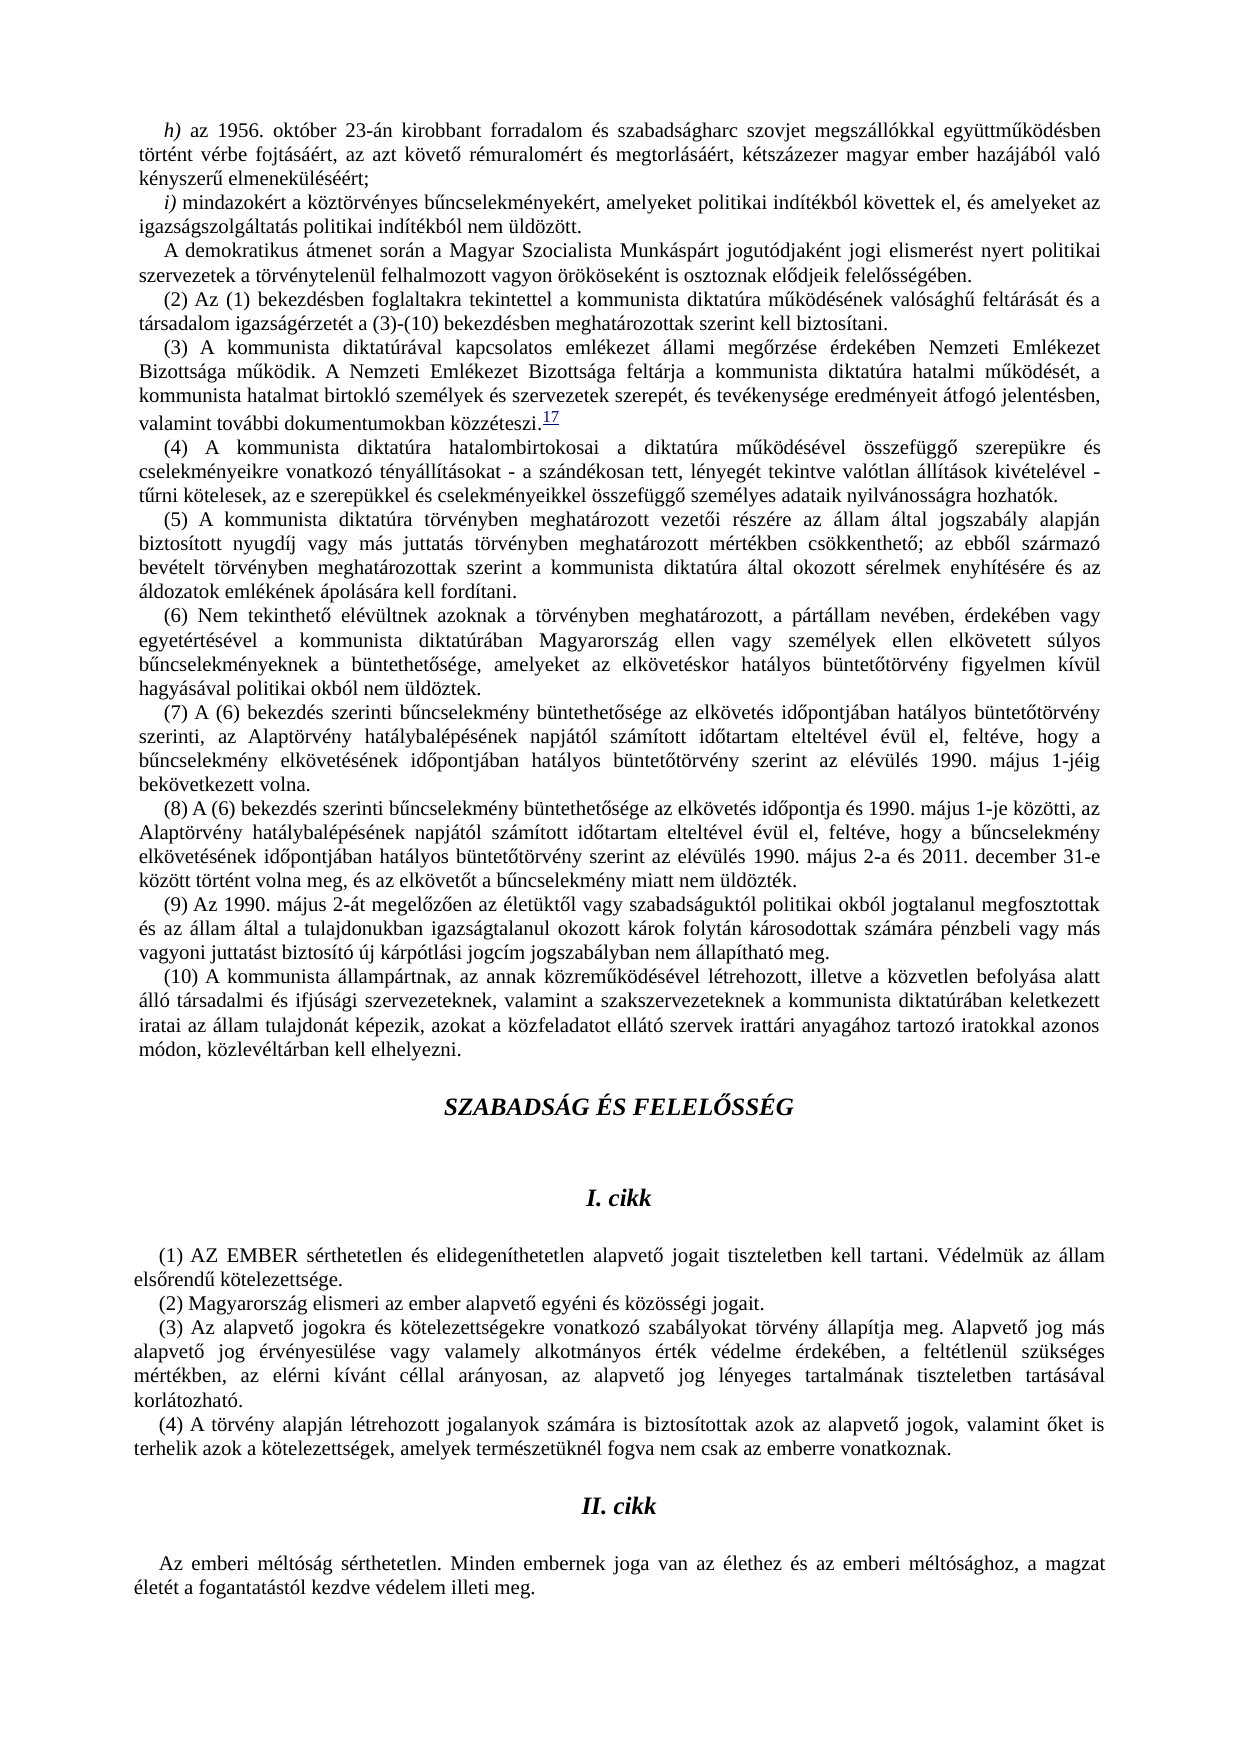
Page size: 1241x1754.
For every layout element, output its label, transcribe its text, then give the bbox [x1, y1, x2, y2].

text (3) A kommunista diktatúrával kapcsolatos emlékezet állami megőrzése érdekében Nemzeti Emlékezet Bizottsága működik. A Nemzeti Emlékezet Bizottsága feltárja a kommunista diktatúra hatalmi működését, a kommunista hatalmat birtokló személyek és szervezetek szerepét, és tevékenysége eredményeit átfogó jelentésben, valamint további dokumentumokban közzéteszi.17 [138, 335, 1102, 435]
text (8) A (6) bekezdés szerinti bűncselekmény büntethetősége az elkövetés időpontja és 1990. május 1-je közötti, az Alaptörvény hatálybalépésének napjától számított időtartam elteltével évül el, feltéve, hogy a bűncselekmény elkövetésének időpontjában hatályos büntetőtörvény szerint az elévülés 1990. május 2-a és 2011. december 31-e között történt volna meg, és az elkövetőt a bűncselekmény miatt nem üldözték. [138, 796, 1102, 892]
text Az emberi méltóság sérthetetlen. Minden embernek joga van az élethez és az emberi méltósághoz, a magzat életét a fogantatástól kezdve védelem illeti meg. [134, 1551, 1106, 1599]
text I. cikk [134, 1183, 1106, 1212]
text h) az 1956. október 23-án kirobbant forradalom és szabadságharc szovjet megszállókkal együttműködésben történt vérbe fojtásáért, az azt követő rémuralomért és megtorlásáért, kétszázezer magyar ember hazájából való kényszerű elmeneküléséért; [138, 118, 1102, 190]
text (1) AZ EMBER sérthetetlen és elidegeníthetetlen alapvető jogait tiszteletben kell tartani. Védelmük az állam elsőrendű kötelezettsége. [134, 1243, 1106, 1291]
text (2) Magyarország elismeri az ember alapvető egyéni és közösségi jogait. [134, 1291, 1106, 1315]
text (7) A (6) bekezdés szerinti bűncselekmény büntethetősége az elkövetés időpontjában hatályos büntetőtörvény szerinti, az Alaptörvény hatálybalépésének napjától számított időtartam elteltével évül el, feltéve, hogy a bűncselekmény elkövetésének időpontjában hatályos büntetőtörvény szerint az elévülés 1990. május 1-jéig bekövetkezett volna. [138, 700, 1102, 796]
text (3) Az alapvető jogokra és kötelezettségekre vonatkozó szabályokat törvény állapítja meg. Alapvető jog más alapvető jog érvényesülése vagy valamely alkotmányos érték védelme érdekében, a feltétlenül szükséges mértékben, az elérni kívánt céllal arányosan, az alapvető jog lényeges tartalmának tiszteletben tartásával korlátozható. [134, 1315, 1106, 1412]
text (4) A törvény alapján létrehozott jogalanyok számára is biztosítottak azok az alapvető jogok, valamint őket is terhelik azok a kötelezettségek, amelyek természetüknél fogva nem csak az emberre vonatkoznak. [134, 1412, 1106, 1460]
text A demokratikus átmenet során a Magyar Szocialista Munkáspárt jogutódjaként jogi elismerést nyert politikai szervezetek a törvénytelenül felhalmozott vagyon örököseként is osztoznak elődjeik felelősségében. [138, 238, 1102, 287]
text i) mindazokért a köztörvényes bűncselekményekért, amelyeket politikai indítékból követtek el, és amelyeket az igazságszolgáltatás politikai indítékból nem üldözött. [138, 190, 1102, 238]
text (4) A kommunista diktatúra hatalombirtokosai a diktatúra működésével összefüggő szerepükre és cselekményeikre vonatkozó tényállításokat - a szándékosan tett, lényegét tekintve valótlan állítások kivételével - tűrni kötelesek, az e szerepükkel és cselekményeikkel összefüggő személyes adataik nyilvánosságra hozhatók. [138, 435, 1102, 507]
text (10) A kommunista állampártnak, az annak közreműködésével létrehozott, illetve a közvetlen befolyása alatt álló társadalmi és ifjúsági szervezeteknek, valamint a szakszervezeteknek a kommunista diktatúrában keletkezett iratai az állam tulajdonát képezik, azokat a közfeladatot ellátó szervek irattári anyagához tartozó iratokkal azonos módon, közlevéltárban kell elhelyezni. [138, 964, 1102, 1061]
text (9) Az 1990. május 2-át megelőzően az életüktől vagy szabadságuktól politikai okból jogtalanul megfosztottak és az állam által a tulajdonukban igazságtalanul okozott károk folytán károsodottak számára pénzbeli vagy más vagyoni juttatást biztosító új kárpótlási jogcím jogszabályban nem állapítható meg. [138, 892, 1102, 964]
text (5) A kommunista diktatúra törvényben meghatározott vezetői részére az állam által jogszabály alapján biztosított nyugdíj vagy más juttatás törvényben meghatározott mértékben csökkenthető; az ebből származó bevételt törvényben meghatározottak szerint a kommunista diktatúra által okozott sérelmek enyhítésére és az áldozatok emlékének ápolására kell fordítani. [138, 507, 1102, 603]
text (6) Nem tekinthető elévültnek azoknak a törvényben meghatározott, a pártállam nevében, érdekében vagy egyetértésével a kommunista diktatúrában Magyarország ellen vagy személyek ellen elkövetett súlyos bűncselekményeknek a büntethetősége, amelyeket az elkövetéskor hatályos büntetőtörvény figyelmen kívül hagyásával politikai okból nem üldöztek. [138, 603, 1102, 700]
text (2) Az (1) bekezdésben foglaltakra tekintettel a kommunista diktatúra működésének valósághű feltárását és a társadalom igazságérzetét a (3)-(10) bekezdésben meghatározottak szerint kell biztosítani. [138, 287, 1102, 335]
text II. cikk [134, 1491, 1106, 1520]
text SZABADSÁG ÉS FELELŐSSÉG [134, 1092, 1106, 1121]
